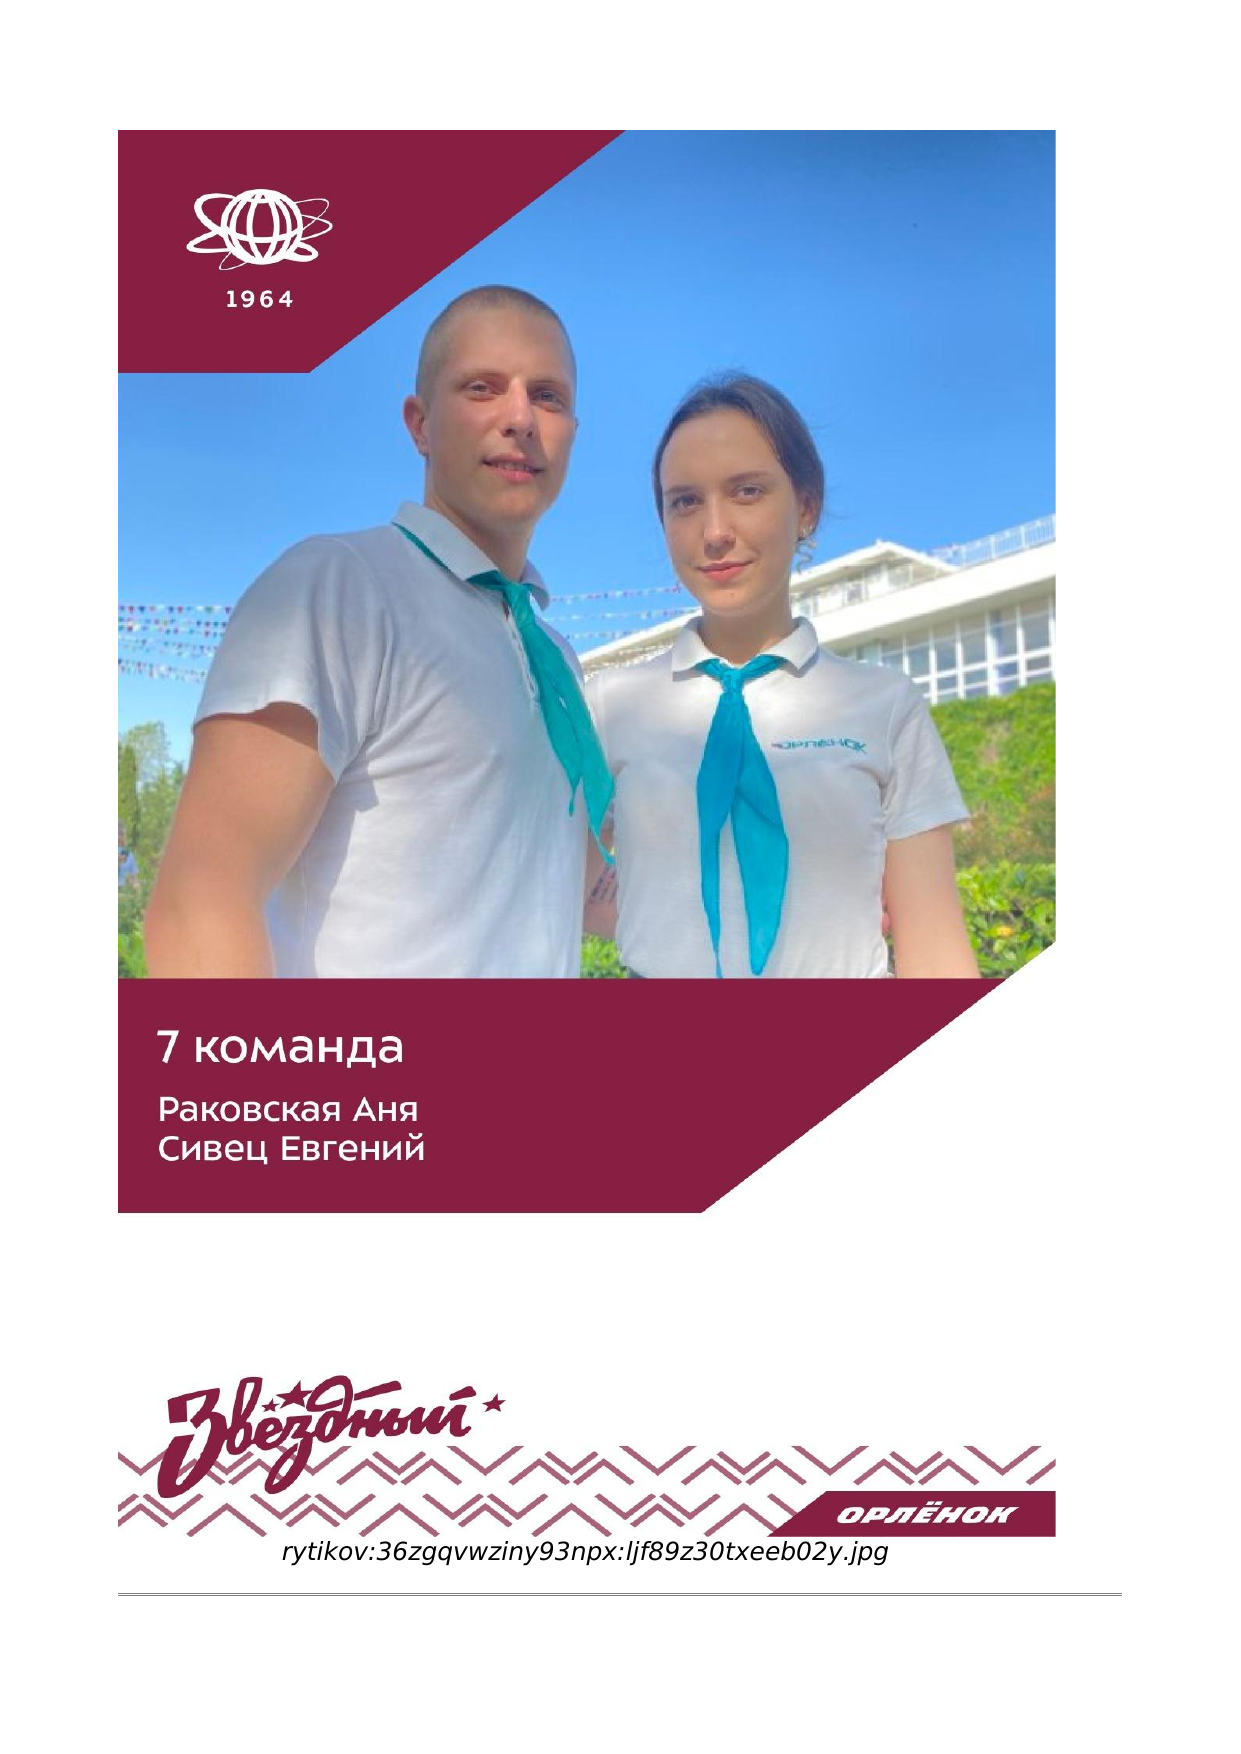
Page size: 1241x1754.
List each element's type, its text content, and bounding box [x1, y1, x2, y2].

text rytikov:36zgqvwziny93npx:ljf89z30txeeb02y.jpg [118, 1537, 1056, 1566]
picture [118, 130, 1056, 1537]
